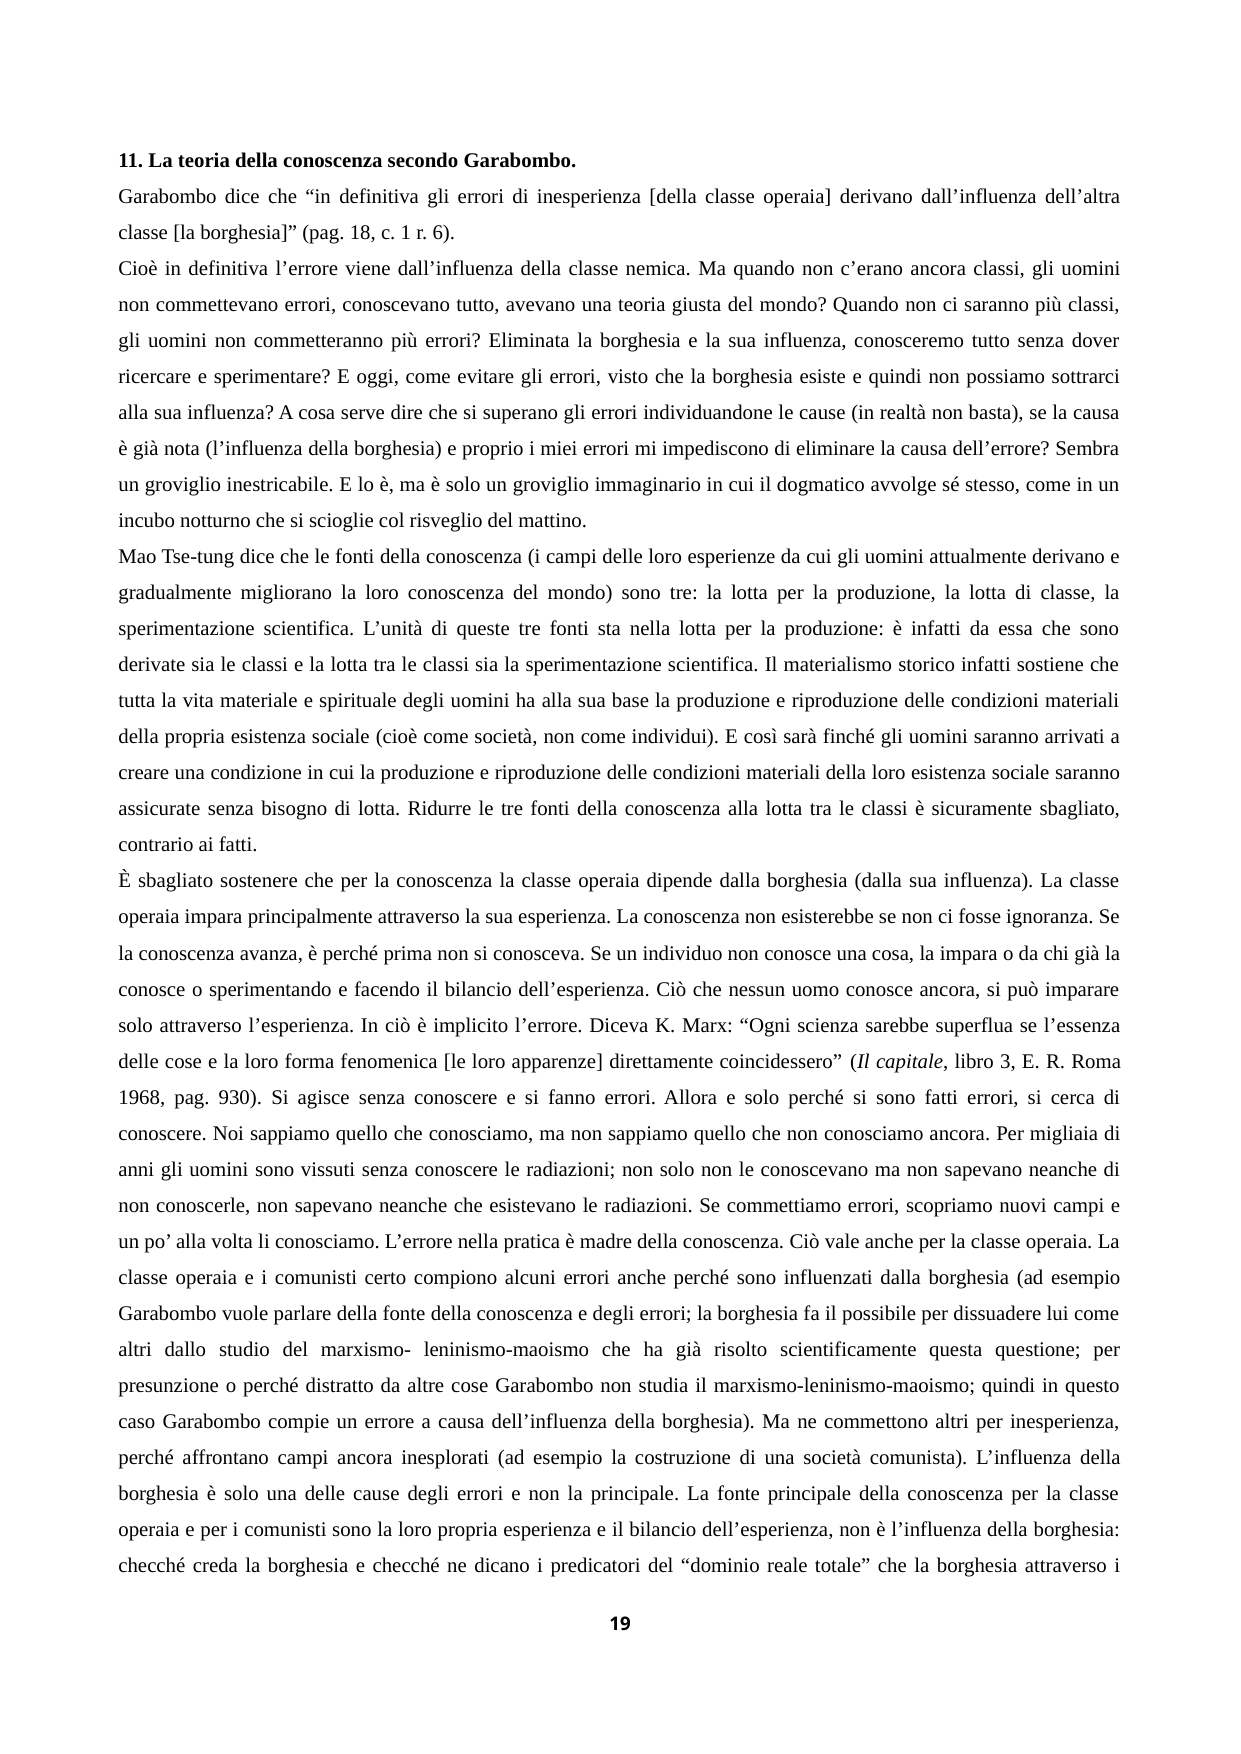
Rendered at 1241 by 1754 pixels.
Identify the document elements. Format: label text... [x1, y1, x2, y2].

text Garabombo dice che “in definitiva gli errori di inesperienza [della classe operaia] derivano dall’influenza dell’altra classe [la borghesia]” (pag. 18, c. 1 r. 6). [118, 184, 1122, 244]
text Mao Tse-tung dice che le fonti della conoscenza (i campi delle loro esperienze da cui gli uomini attualmente derivano e gradualmente migliorano la loro conoscenza del mondo) sono tre: la lotta per la produzione, la lotta di classe, la sperimentazione scientifica. L’unità di queste tre fonti sta nella lotta per la produzione: è infatti da essa che sono derivate sia le classi e la lotta tra le classi sia la sperimentazione scientifica. Il materialismo storico infatti sostiene che tutta la vita materiale e spirituale degli uomini ha alla sua base la produzione e riproduzione delle condizioni materiali della propria esistenza sociale (cioè come società, non come individui). E così sarà finché gli uomini saranno arrivati a creare una condizione in cui la produzione e riproduzione delle condizioni materiali della loro esistenza sociale saranno assicurate senza bisogno di lotta. Ridurre le tre fonti della conoscenza alla lotta tra le classi è sicuramente sbagliato, contrario ai fatti. [118, 544, 1122, 856]
text Cioè in definitiva l’errore viene dall’influenza della classe nemica. Ma quando non c’erano ancora classi, gli uomini non commettevano errori, conoscevano tutto, avevano una teoria giusta del mondo? Quando non ci saranno più classi, gli uomini non commetteranno più errori? Eliminata la borghesia e la sua influenza, conosceremo tutto senza dover ricercare e sperimentare? E oggi, come evitare gli errori, visto che la borghesia esiste e quindi non possiamo sottrarci alla sua influenza? A cosa serve dire che si superano gli errori individuandone le cause (in realtà non basta), se la causa è già nota (l’influenza della borghesia) e proprio i miei errori mi impediscono di eliminare la causa dell’errore? Sembra un groviglio inestricabile. E lo è, ma è solo un groviglio immaginario in cui il dogmatico avvolge sé stesso, come in un incubo notturno che si scioglie col risveglio del mattino. [118, 256, 1122, 532]
text È sbagliato sostenere che per la conoscenza la classe operaia dipende dalla borghesia (dalla sua influenza). La classe operaia impara principalmente attraverso la sua esperienza. La conoscenza non esisterebbe se non ci fosse ignoranza. Se la conoscenza avanza, è perché prima non si conosceva. Se un individuo non conosce una cosa, la impara o da chi già la conosce o sperimentando e facendo il bilancio dell’esperienza. Ciò che nessun uomo conosce ancora, si può imparare solo attraverso l’esperienza. In ciò è implicito l’errore. Diceva K. Marx: “Ogni scienza sarebbe superflua se l’essenza delle cose e la loro forma fenomenica [le loro apparenze] direttamente coincidessero” (Il capitale, libro 3, E. R. Roma 1968, pag. 930). Si agisce senza conoscere e si fanno errori. Allora e solo perché si sono fatti errori, si cerca di conoscere. Noi sappiamo quello che conosciamo, ma non sappiamo quello che non conosciamo ancora. Per migliaia di anni gli uomini sono vissuti senza conoscere le radiazioni; non solo non le conoscevano ma non sapevano neanche di non conoscerle, non sapevano neanche che esistevano le radiazioni. Se commettiamo errori, scopriamo nuovi campi e un po’ alla volta li conosciamo. L’errore nella pratica è madre della conoscenza. Ciò vale anche per la classe operaia. La classe operaia e i comunisti certo compiono alcuni errori anche perché sono influenzati dalla borghesia (ad esempio Garabombo vuole parlare della fonte della conoscenza e degli errori; la borghesia fa il possibile per dissuadere lui come altri dallo studio del marxismo- leninismo-maoismo che ha già risolto scientificamente questa questione; per presunzione o perché distratto da altre cose Garabombo non studia il marxismo-leninismo-maoismo; quindi in questo caso Garabombo compie un errore a causa dell’influenza della borghesia). Ma ne commettono altri per inesperienza, perché affrontano campi ancora inesplorati (ad esempio la costruzione di una società comunista). L’influenza della borghesia è solo una delle cause degli errori e non la principale. La fonte principale della conoscenza per la classe operaia e per i comunisti sono la loro propria esperienza e il bilancio dell’esperienza, non è l’influenza della borghesia: checché creda la borghesia e checché ne dicano i predicatori del “dominio reale totale” che la borghesia attraverso i [118, 868, 1122, 1577]
text 11. La teoria della conoscenza secondo Garabombo. [118, 148, 1122, 172]
